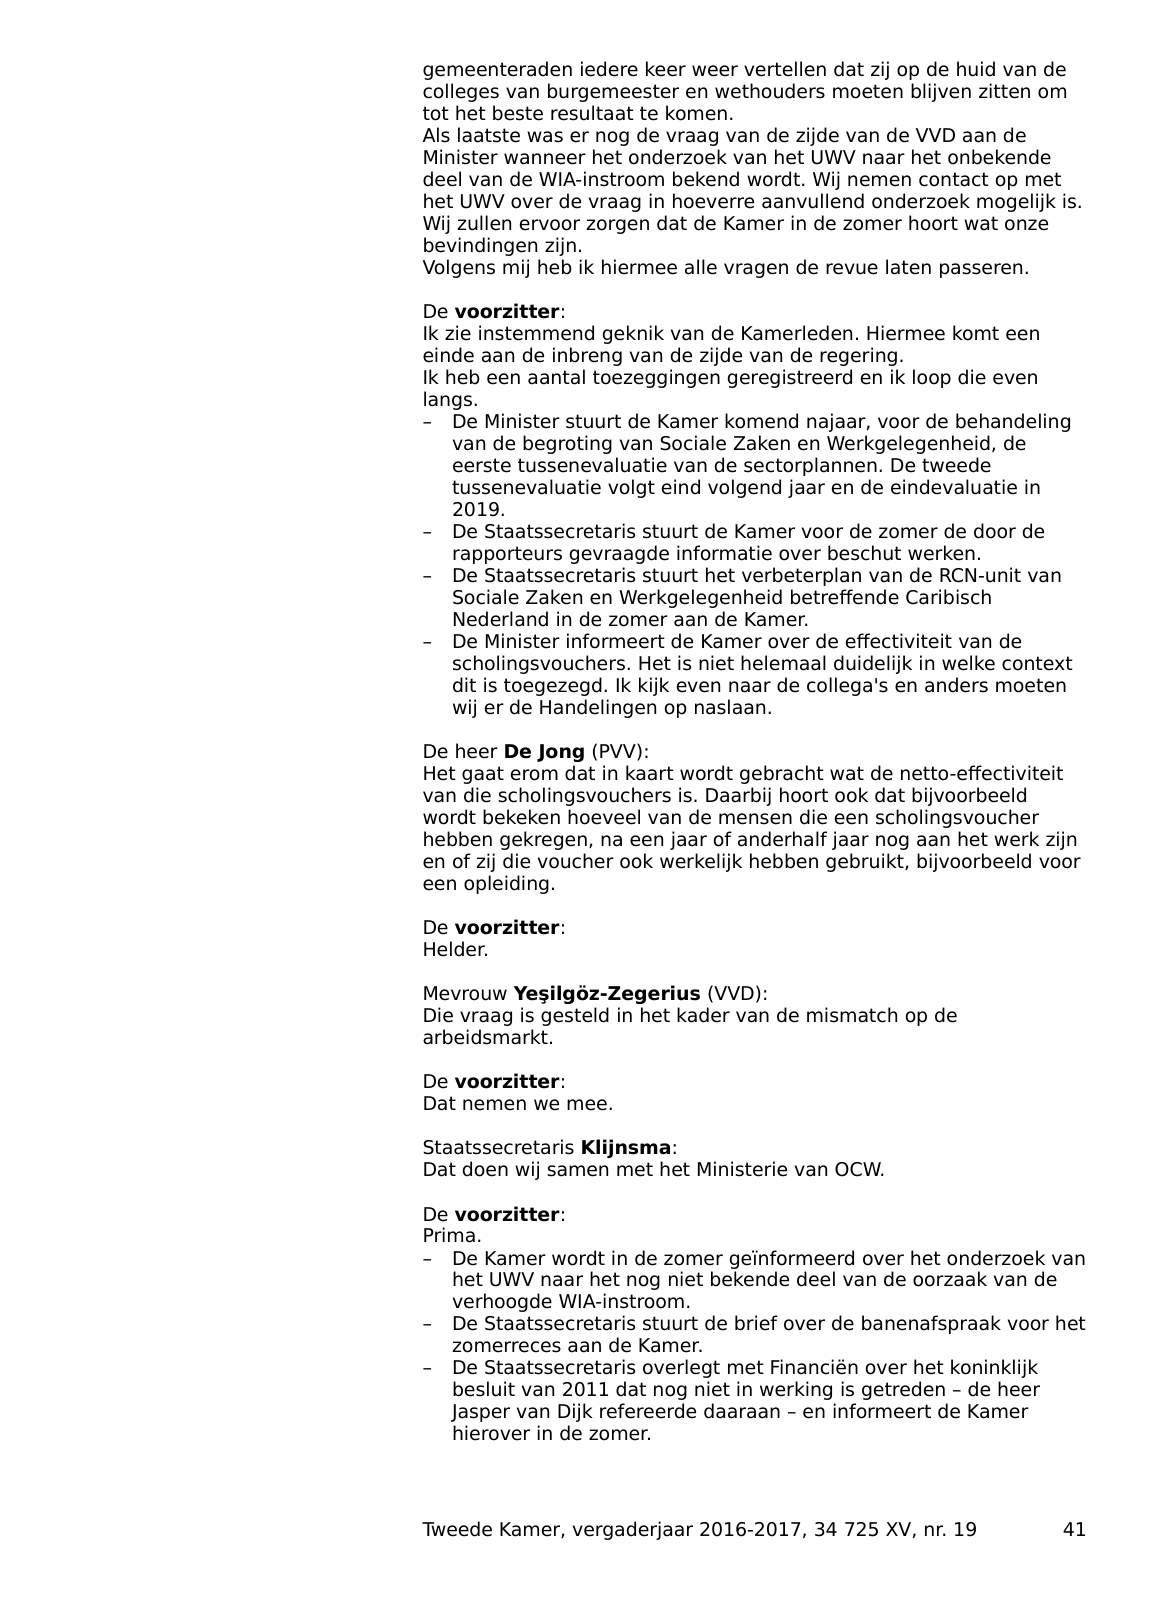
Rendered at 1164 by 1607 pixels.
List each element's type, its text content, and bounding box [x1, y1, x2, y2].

text – De Minister informeert de Kamer over de effectiviteit van de scholingsvouchers. Het is niet helemaal duidelijk in welke context dit is toegezegd. Ik kijk even naar de collega's en anders moeten wij er de Handelingen op naslaan. [422, 631, 1087, 719]
text – De Kamer wordt in de zomer geïnformeerd over het onderzoek van het UWV naar het nog niet bekende deel van de oorzaak van de verhoogde WIA-instroom. [422, 1247, 1087, 1313]
text Volgens mij heb ik hiermee alle vragen de revue laten passeren. [422, 257, 1087, 279]
text De voorzitter: [422, 1203, 1087, 1225]
text De voorzitter: [422, 917, 1087, 939]
text – De Staatssecretaris stuurt het verbeterplan van de RCN-unit van Sociale Zaken en Werkgelegenheid betreffende Caribisch Nederland in de zomer aan de Kamer. [422, 565, 1087, 631]
text De voorzitter: [422, 1071, 1087, 1093]
text De heer De Jong (PVV): [422, 741, 1087, 763]
text Die vraag is gesteld in het kader van de mismatch op de arbeidsmarkt. [422, 1005, 1087, 1049]
text Ik zie instemmend geknik van de Kamerleden. Hiermee komt een einde aan de inbreng van de zijde van de regering. [422, 323, 1087, 367]
text Prima. [422, 1225, 1087, 1247]
text gemeenteraden iedere keer weer vertellen dat zij op de huid van de colleges van burgemeester en wethouders moeten blijven zitten om tot het beste resultaat te komen. [422, 59, 1087, 125]
text – De Staatssecretaris overlegt met Financiën over het koninklijk besluit van 2011 dat nog niet in werking is getreden – de heer Jasper van Dijk refereerde daaraan – en informeert de Kamer hierover in de zomer. [422, 1357, 1087, 1445]
text Dat nemen we mee. [422, 1093, 1087, 1115]
text – De Staatssecretaris stuurt de Kamer voor de zomer de door de rapporteurs gevraagde informatie over beschut werken. [422, 521, 1087, 565]
text – De Minister stuurt de Kamer komend najaar, voor de behandeling van de begroting van Sociale Zaken en Werkgelegenheid, de eerste tussenevaluatie van de sectorplannen. De tweede tussenevaluatie volgt eind volgend jaar en de eindevaluatie in 2019. [422, 411, 1087, 521]
text Helder. [422, 939, 1087, 961]
text De voorzitter: [422, 301, 1087, 323]
text Als laatste was er nog de vraag van de zijde van de VVD aan de Minister wanneer het onderzoek van het UWV naar het onbekende deel van de WIA-instroom bekend wordt. Wij nemen contact op met het UWV over de vraag in hoeverre aanvullend onderzoek mogelijk is. Wij zullen ervoor zorgen dat de Kamer in de zomer hoort wat onze bevindingen zijn. [422, 125, 1087, 257]
text Dat doen wij samen met het Ministerie van OCW. [422, 1159, 1087, 1181]
text Ik heb een aantal toezeggingen geregistreerd en ik loop die even langs. [422, 367, 1087, 411]
text Het gaat erom dat in kaart wordt gebracht wat de netto-effectiviteit van die scholingsvouchers is. Daarbij hoort ook dat bijvoorbeeld wordt bekeken hoeveel van de mensen die een scholingsvoucher hebben gekregen, na een jaar of anderhalf jaar nog aan het werk zijn en of zij die voucher ook werkelijk hebben gebruikt, bijvoorbeeld voor een opleiding. [422, 763, 1087, 895]
text Staatssecretaris Klijnsma: [422, 1137, 1087, 1159]
text – De Staatssecretaris stuurt de brief over de banenafspraak voor het zomerreces aan de Kamer. [422, 1313, 1087, 1357]
text Mevrouw Yeşilgöz-Zegerius (VVD): [422, 983, 1087, 1005]
